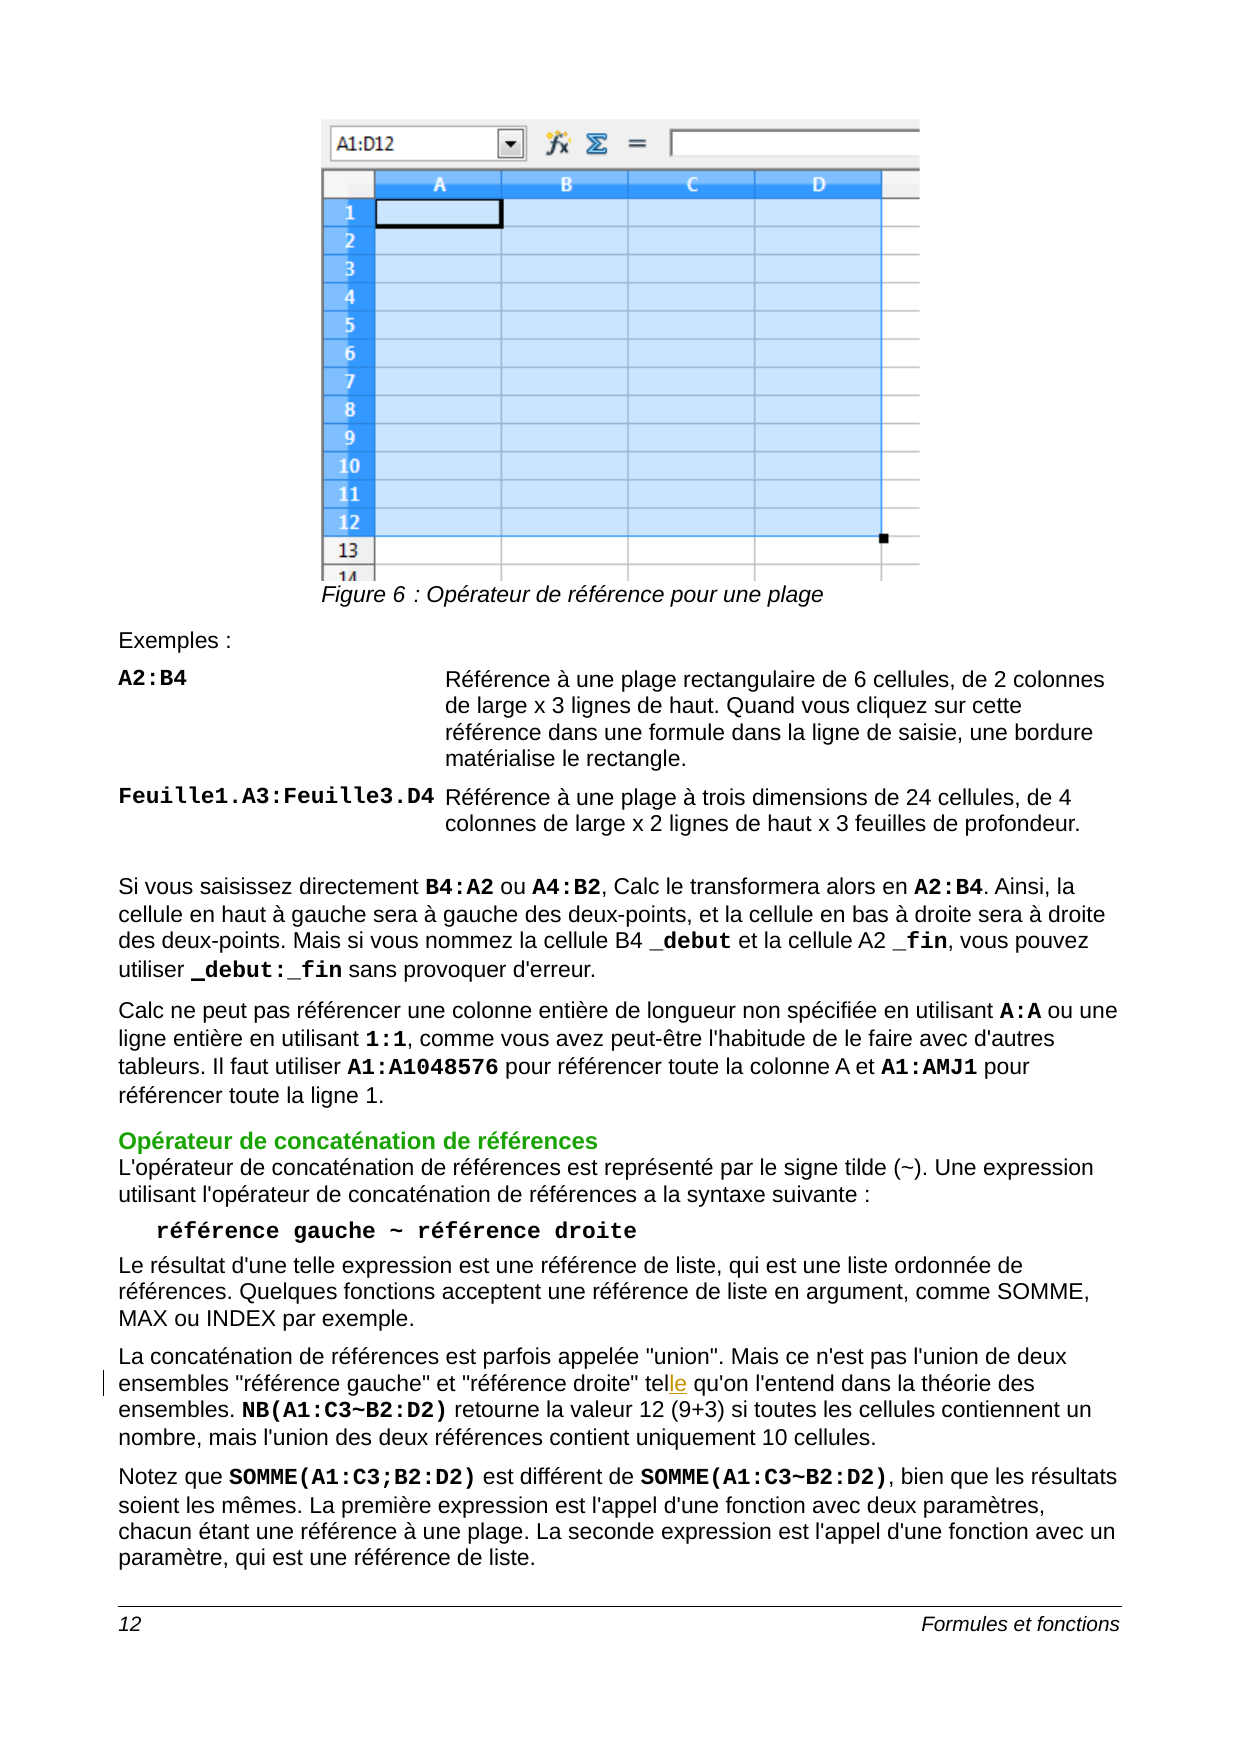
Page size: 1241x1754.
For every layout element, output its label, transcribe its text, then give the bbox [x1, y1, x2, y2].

table_header Référence à une plage rectangulaire de 6 cellules, de 2 colonnes de large x 3 lignes de haut. Quand vous cliquez sur cette référence dans une formule dans la ligne de saisie, une bordure matérialise le rectangle. [445, 666, 1123, 784]
table_cell Référence à une plage à trois dimensions de 24 cellules, de 4 colonnes de large x 2 lignes de haut x 3 feuilles de profondeur. [445, 784, 1123, 849]
text Notez que SOMME(A1:C3;B2:D2) est différent de SOMME(A1:C3~B2:D2), bien que les résultats soient les mêmes. La première expression est l'appel d'une fonction avec deux paramètres, chacun étant une référence à une plage. La seconde expression est l'appel d'une fonction avec un paramètre, qui est une référence de liste. [118, 1463, 1122, 1571]
table_header A2:B4 [118, 666, 445, 784]
text Calc ne peut pas référencer une colonne entière de longueur non spécifiée en utilisant A:A ou une ligne entière en utilisant 1:1, comme vous avez peut-être l'habitude de le faire avec d'autres tableurs. Il faut utiliser A1:A1048576 pour référencer toute la colonne A et A1:AMJ1 pour référencer toute la ligne 1. [118, 997, 1122, 1108]
picture [321, 118, 920, 581]
text référence gauche ~ référence droite [156, 1219, 1122, 1246]
text Exemples : [118, 627, 1122, 653]
text La concaténation de références est parfois appelée "union". Mais ce n'est pas l'union de deux ensembles "référence gauche" et "référence droite" telle qu'on l'entend dans la théorie des ensembles. NB(A1:C3~B2:D2) retourne la valeur 12 (9+3) si toutes les cellules contiennent un nombre, mais l'union des deux références contient uniquement 10 cellules. [118, 1343, 1122, 1451]
text L'opérateur de concaténation de références est représenté par le signe tilde (~). Une expression utilisant l'opérateur de concaténation de références a la syntaxe suivante : [118, 1154, 1122, 1207]
text Le résultat d'une telle expression est une référence de liste, qui est une liste ordonnée de références. Quelques fonctions acceptent une référence de liste en argument, comme SOMME, MAX ou INDEX par exemple. [118, 1252, 1122, 1331]
table_cell Feuille1.A3:Feuille3.D4 [118, 784, 445, 849]
text Si vous saisissez directement B4:A2 ou A4:B2, Calc le transformera alors en A2:B4. Ainsi, la cellule en haut à gauche sera à gauche des deux-points, et la cellule en bas à droite sera à droite des deux-points. Mais si vous nommez la cellule B4 _debut et la cellule A2 _fin, vous pouvez utiliser _debut:_fin sans provoquer d'erreur. [118, 873, 1122, 984]
subtitle Opérateur de concaténation de références [118, 1127, 1122, 1154]
text Figure 6 : Opérateur de référence pour une plage [321, 581, 919, 607]
